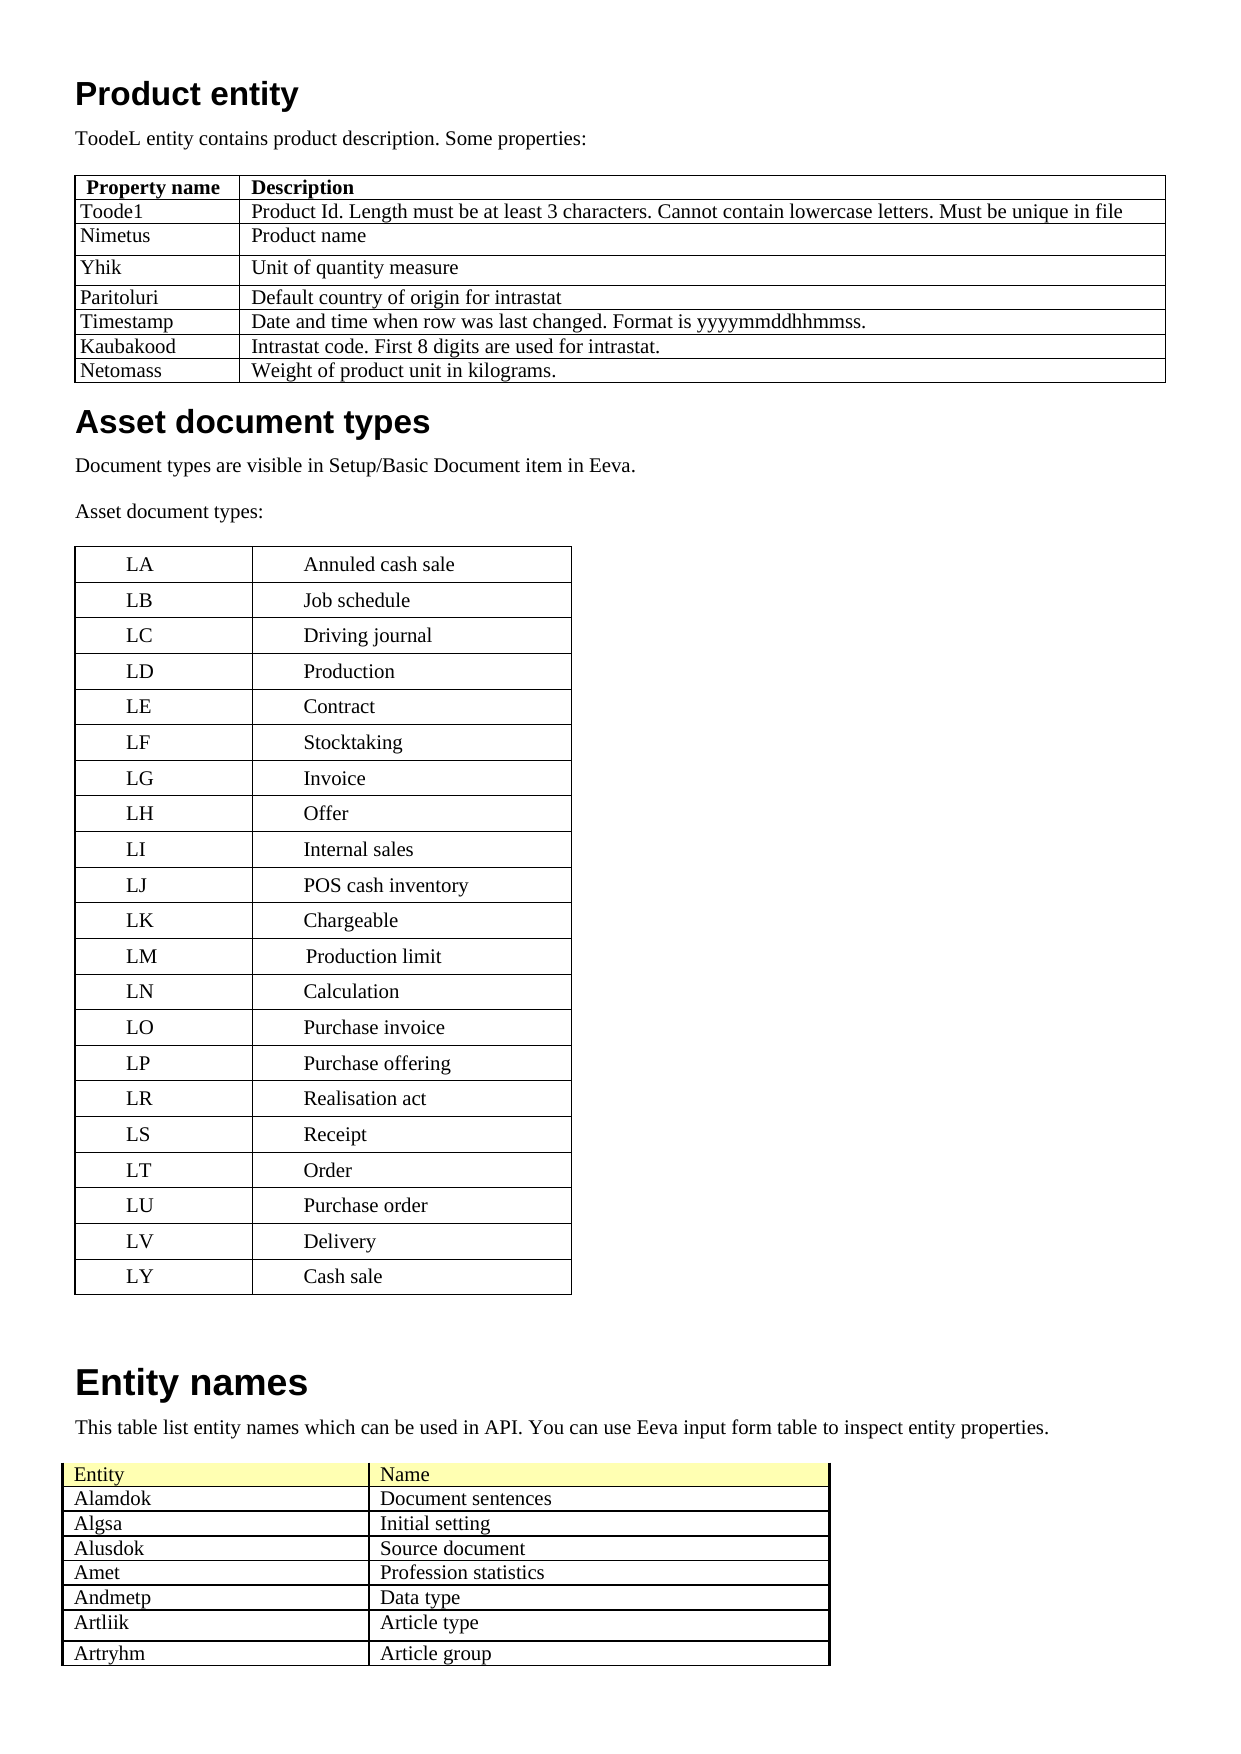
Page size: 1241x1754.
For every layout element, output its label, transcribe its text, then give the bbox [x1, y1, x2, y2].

table_cell Timestamp [76, 310, 239, 333]
table_cell Toode1 [76, 200, 239, 223]
table_cell Default country of origin for intrastat [240, 286, 1165, 309]
table_cell Stocktaking [253, 725, 571, 760]
table_cell Algsa [64, 1512, 368, 1535]
table_cell Job schedule [253, 583, 571, 617]
table_cell Artliik [64, 1611, 368, 1640]
table_cell Production [253, 654, 571, 688]
table_cell LN [76, 975, 252, 1009]
table_cell LH [76, 796, 252, 831]
table_cell LE [76, 690, 252, 724]
table_cell Alamdok [64, 1487, 368, 1510]
text Document types are visible in Setup/Basic Document item in Eeva. [75, 453, 1165, 477]
table_cell Document sentences [370, 1487, 828, 1510]
text Asset document types: [75, 500, 1165, 523]
table_cell Chargeable [253, 903, 571, 938]
table_cell Nimetus [76, 224, 239, 255]
table_cell Article type [370, 1611, 828, 1640]
table_cell Intrastat code. First 8 digits are used for intrastat. [240, 335, 1165, 358]
table_cell Paritoluri [76, 286, 239, 309]
table_cell LT [76, 1153, 252, 1187]
table_cell LJ [76, 868, 252, 902]
table_cell Kaubakood [76, 335, 239, 358]
table_cell LM [76, 939, 252, 973]
table_cell Receipt [253, 1117, 571, 1152]
table_header Name [370, 1463, 828, 1486]
table_cell Weight of product unit in kilograms. [240, 359, 1165, 382]
table_cell Production limit [253, 939, 571, 973]
table_cell Calculation [253, 975, 571, 1009]
table_cell Product Id. Length must be at least 3 characters. Cannot contain lowercase letters. Must be unique in file [240, 200, 1165, 223]
table_cell Realisation act [253, 1081, 571, 1116]
table_cell Cash sale [253, 1260, 571, 1294]
table_cell Order [253, 1153, 571, 1187]
table_cell Offer [253, 796, 571, 831]
table_cell Yhik [76, 256, 239, 285]
table_header Property name [76, 176, 239, 199]
table_cell Artryhm [64, 1642, 368, 1665]
table_cell LU [76, 1188, 252, 1223]
table_cell LP [76, 1046, 252, 1080]
table_cell Invoice [253, 761, 571, 795]
table_cell Purchase offering [253, 1046, 571, 1080]
table_cell Unit of quantity measure [240, 256, 1165, 285]
table_cell LD [76, 654, 252, 688]
table_cell LK [76, 903, 252, 938]
table_cell LO [76, 1010, 252, 1045]
table_cell LS [76, 1117, 252, 1152]
list ToodeL entity contains product description. Some properties: [69, 125, 1165, 150]
table_cell Internal sales [253, 832, 571, 867]
table_cell Source document [370, 1537, 828, 1559]
table_cell Delivery [253, 1224, 571, 1258]
table_cell LG [76, 761, 252, 795]
table_cell Alusdok [64, 1537, 368, 1559]
table_cell Driving journal [253, 618, 571, 653]
subtitle Entity names [75, 1362, 1165, 1404]
table_cell LV [76, 1224, 252, 1258]
table_cell Profession statistics [370, 1561, 828, 1584]
table_cell Amet [64, 1561, 368, 1584]
table_cell Product name [240, 224, 1165, 255]
text This table list entity names which can be used in API. You can use Eeva input form table to inspect entity properties. [75, 1416, 1165, 1439]
table_cell LR [76, 1081, 252, 1116]
subtitle Asset document types [75, 404, 1165, 441]
table_cell Initial setting [370, 1512, 828, 1535]
subtitle Product entity [75, 75, 1165, 112]
table_cell Purchase invoice [253, 1010, 571, 1045]
table_cell Andmetp [64, 1586, 368, 1609]
table_cell LF [76, 725, 252, 760]
table_cell POS cash inventory [253, 868, 571, 902]
table_header Description [240, 176, 1165, 199]
table_header Entity [64, 1463, 368, 1486]
table_cell LI [76, 832, 252, 867]
table_cell LC [76, 618, 252, 653]
table_cell Data type [370, 1586, 828, 1609]
table_header LA [76, 547, 252, 582]
table_cell Date and time when row was last changed. Format is yyyymmddhhmmss. [240, 310, 1165, 333]
table_cell Purchase order [253, 1188, 571, 1223]
table_cell Contract [253, 690, 571, 724]
table_cell Netomass [76, 359, 239, 382]
table_header Annuled cash sale [253, 547, 571, 582]
table_cell LY [76, 1260, 252, 1294]
table_cell Article group [370, 1642, 828, 1665]
table_cell LB [76, 583, 252, 617]
